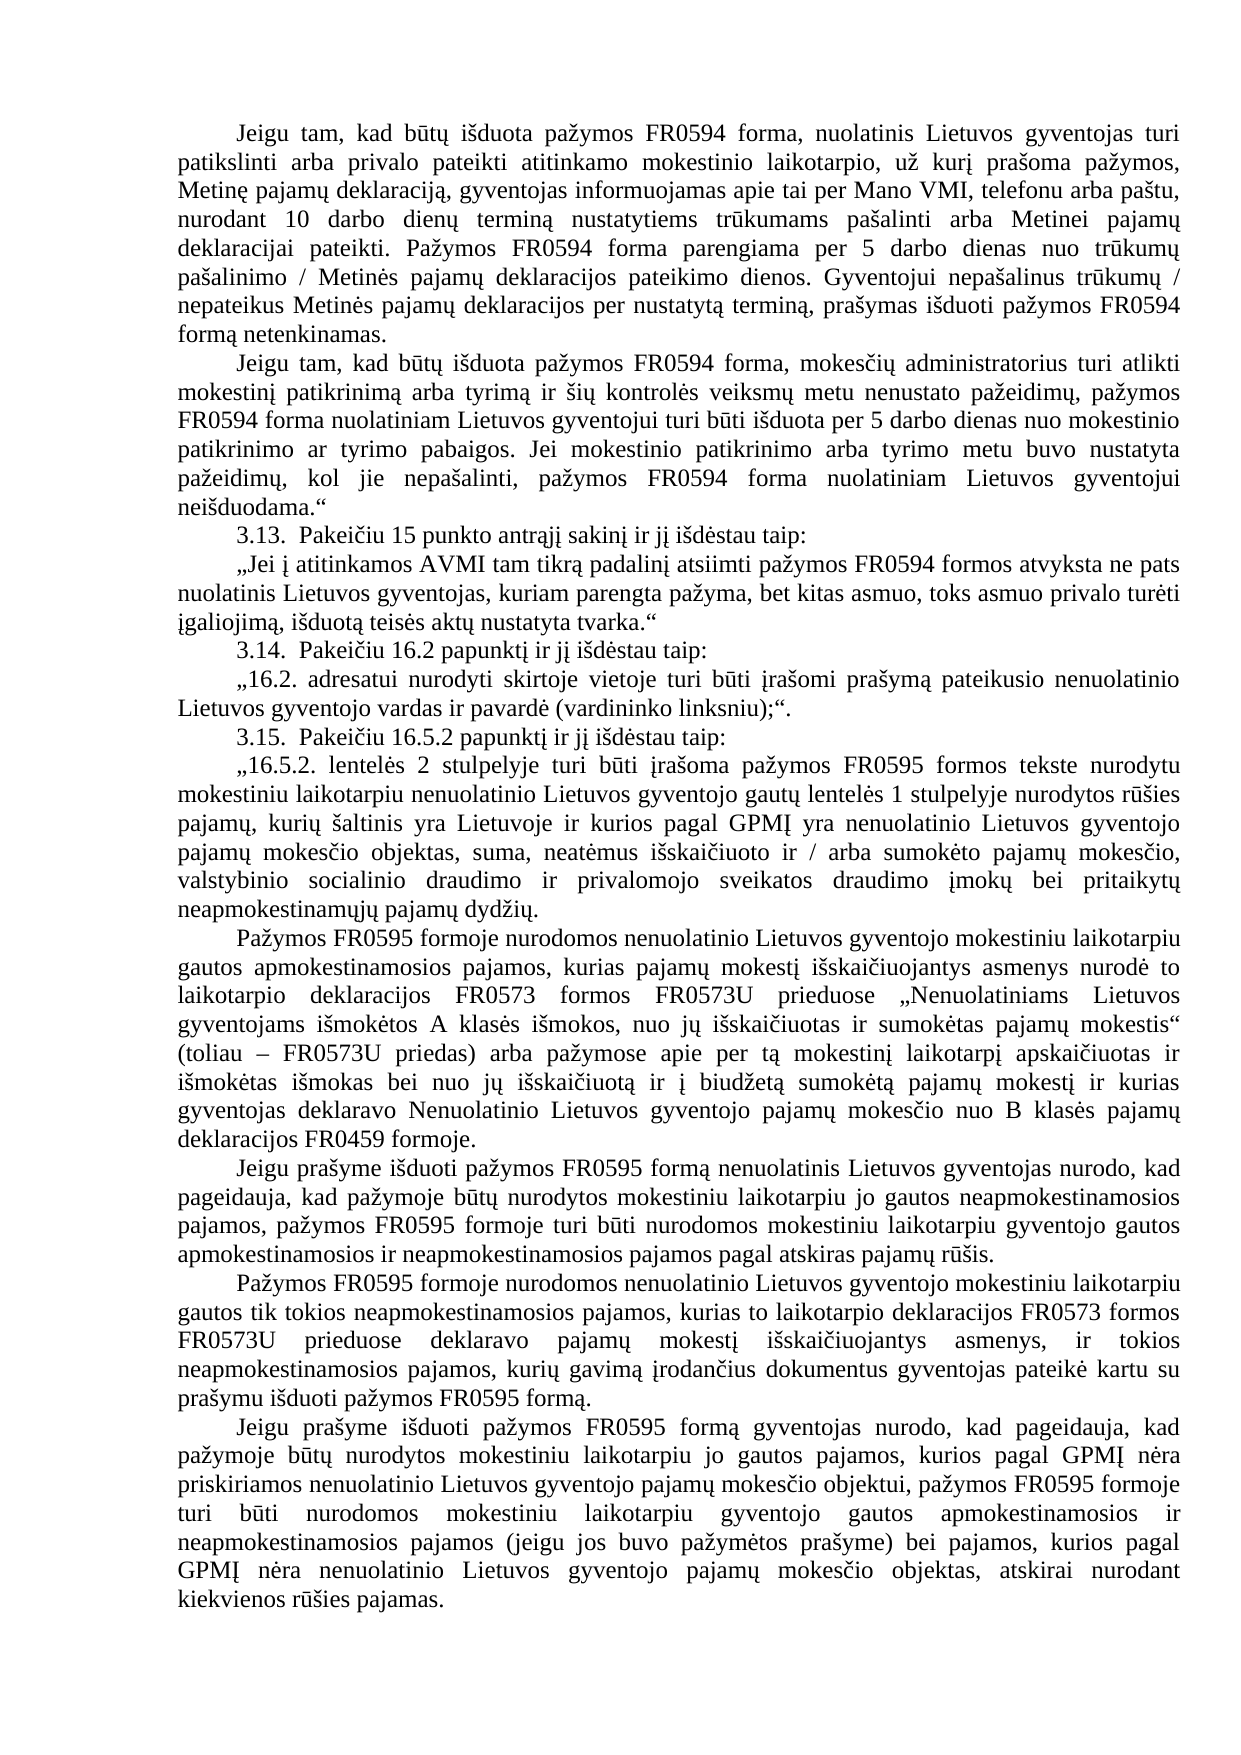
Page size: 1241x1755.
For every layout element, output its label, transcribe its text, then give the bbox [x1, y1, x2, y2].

text 3.14. Pakeičiu 16.2 papunktį ir jį išdėstau taip: [236, 636, 1181, 664]
text 3.15. Pakeičiu 16.5.2 papunktį ir jį išdėstau taip: [236, 722, 1181, 751]
text Jeigu tam, kad būtų išduota pažymos FR0594 forma, mokesčių administratorius turi atlikti mokestinį patikrinimą arba tyrimą ir šių kontrolės veiksmų metu nenustato pažeidimų, pažymos FR0594 forma nuolatiniam Lietuvos gyventojui turi būti išduota per 5 darbo dienas nuo mokestinio patikrinimo ar tyrimo pabaigos. Jei mokestinio patikrinimo arba tyrimo metu buvo nustatyta pažeidimų, kol jie nepašalinti, pažymos FR0594 forma nuolatiniam Lietuvos gyventojui neišduodama.“ [177, 348, 1181, 521]
text Jeigu prašyme išduoti pažymos FR0595 formą gyventojas nurodo, kad pageidauja, kad pažymoje būtų nurodytos mokestiniu laikotarpiu jo gautos pajamos, kurios pagal GPMĮ nėra priskiriamos nenuolatinio Lietuvos gyventojo pajamų mokesčio objektui, pažymos FR0595 formoje turi būti nurodomos mokestiniu laikotarpiu gyventojo gautos apmokestinamosios ir neapmokestinamosios pajamos (jeigu jos buvo pažymėtos prašyme) bei pajamos, kurios pagal GPMĮ nėra nenuolatinio Lietuvos gyventojo pajamų mokesčio objektas, atskirai nurodant kiekvienos rūšies pajamas. [177, 1412, 1181, 1613]
text 3.13. Pakeičiu 15 punkto antrąjį sakinį ir jį išdėstau taip: [236, 521, 1181, 549]
text Pažymos FR0595 formoje nurodomos nenuolatinio Lietuvos gyventojo mokestiniu laikotarpiu gautos tik tokios neapmokestinamosios pajamos, kurias to laikotarpio deklaracijos FR0573 formos FR0573U prieduose deklaravo pajamų mokestį išskaičiuojantys asmenys, ir tokios neapmokestinamosios pajamos, kurių gavimą įrodančius dokumentus gyventojas pateikė kartu su prašymu išduoti pažymos FR0595 formą. [177, 1268, 1181, 1412]
text Jeigu prašyme išduoti pažymos FR0595 formą nenuolatinis Lietuvos gyventojas nurodo, kad pageidauja, kad pažymoje būtų nurodytos mokestiniu laikotarpiu jo gautos neapmokestinamosios pajamos, pažymos FR0595 formoje turi būti nurodomos mokestiniu laikotarpiu gyventojo gautos apmokestinamosios ir neapmokestinamosios pajamos pagal atskiras pajamų rūšis. [177, 1153, 1181, 1268]
text Jeigu tam, kad būtų išduota pažymos FR0594 forma, nuolatinis Lietuvos gyventojas turi patikslinti arba privalo pateikti atitinkamo mokestinio laikotarpio, už kurį prašoma pažymos, Metinę pajamų deklaraciją, gyventojas informuojamas apie tai per Mano VMI, telefonu arba paštu, nurodant 10 darbo dienų terminą nustatytiems trūkumams pašalinti arba Metinei pajamų deklaracijai pateikti. Pažymos FR0594 forma parengiama per 5 darbo dienas nuo trūkumų pašalinimo / Metinės pajamų deklaracijos pateikimo dienos. Gyventojui nepašalinus trūkumų / nepateikus Metinės pajamų deklaracijos per nustatytą terminą, prašymas išduoti pažymos FR0594 formą netenkinamas. [177, 118, 1181, 348]
text „Jei į atitinkamos AVMI tam tikrą padalinį atsiimti pažymos FR0594 formos atvyksta ne pats nuolatinis Lietuvos gyventojas, kuriam parengta pažyma, bet kitas asmuo, toks asmuo privalo turėti įgaliojimą, išduotą teisės aktų nustatyta tvarka.“ [177, 549, 1181, 636]
text Pažymos FR0595 formoje nurodomos nenuolatinio Lietuvos gyventojo mokestiniu laikotarpiu gautos apmokestinamosios pajamos, kurias pajamų mokestį išskaičiuojantys asmenys nurodė to laikotarpio deklaracijos FR0573 formos FR0573U prieduose „Nenuolatiniams Lietuvos gyventojams išmokėtos A klasės išmokos, nuo jų išskaičiuotas ir sumokėtas pajamų mokestis“ (toliau – FR0573U priedas) arba pažymose apie per tą mokestinį laikotarpį apskaičiuotas ir išmokėtas išmokas bei nuo jų išskaičiuotą ir į biudžetą sumokėtą pajamų mokestį ir kurias gyventojas deklaravo Nenuolatinio Lietuvos gyventojo pajamų mokesčio nuo B klasės pajamų deklaracijos FR0459 formoje. [177, 923, 1181, 1153]
text „16.2. adresatui nurodyti skirtoje vietoje turi būti įrašomi prašymą pateikusio nenuolatinio Lietuvos gyventojo vardas ir pavardė (vardininko linksniu);“. [177, 664, 1181, 722]
text „16.5.2. lentelės 2 stulpelyje turi būti įrašoma pažymos FR0595 formos tekste nurodytu mokestiniu laikotarpiu nenuolatinio Lietuvos gyventojo gautų lentelės 1 stulpelyje nurodytos rūšies pajamų, kurių šaltinis yra Lietuvoje ir kurios pagal GPMĮ yra nenuolatinio Lietuvos gyventojo pajamų mokesčio objektas, suma, neatėmus išskaičiuoto ir / arba sumokėto pajamų mokesčio, valstybinio socialinio draudimo ir privalomojo sveikatos draudimo įmokų bei pritaikytų neapmokestinamųjų pajamų dydžių. [177, 751, 1181, 923]
